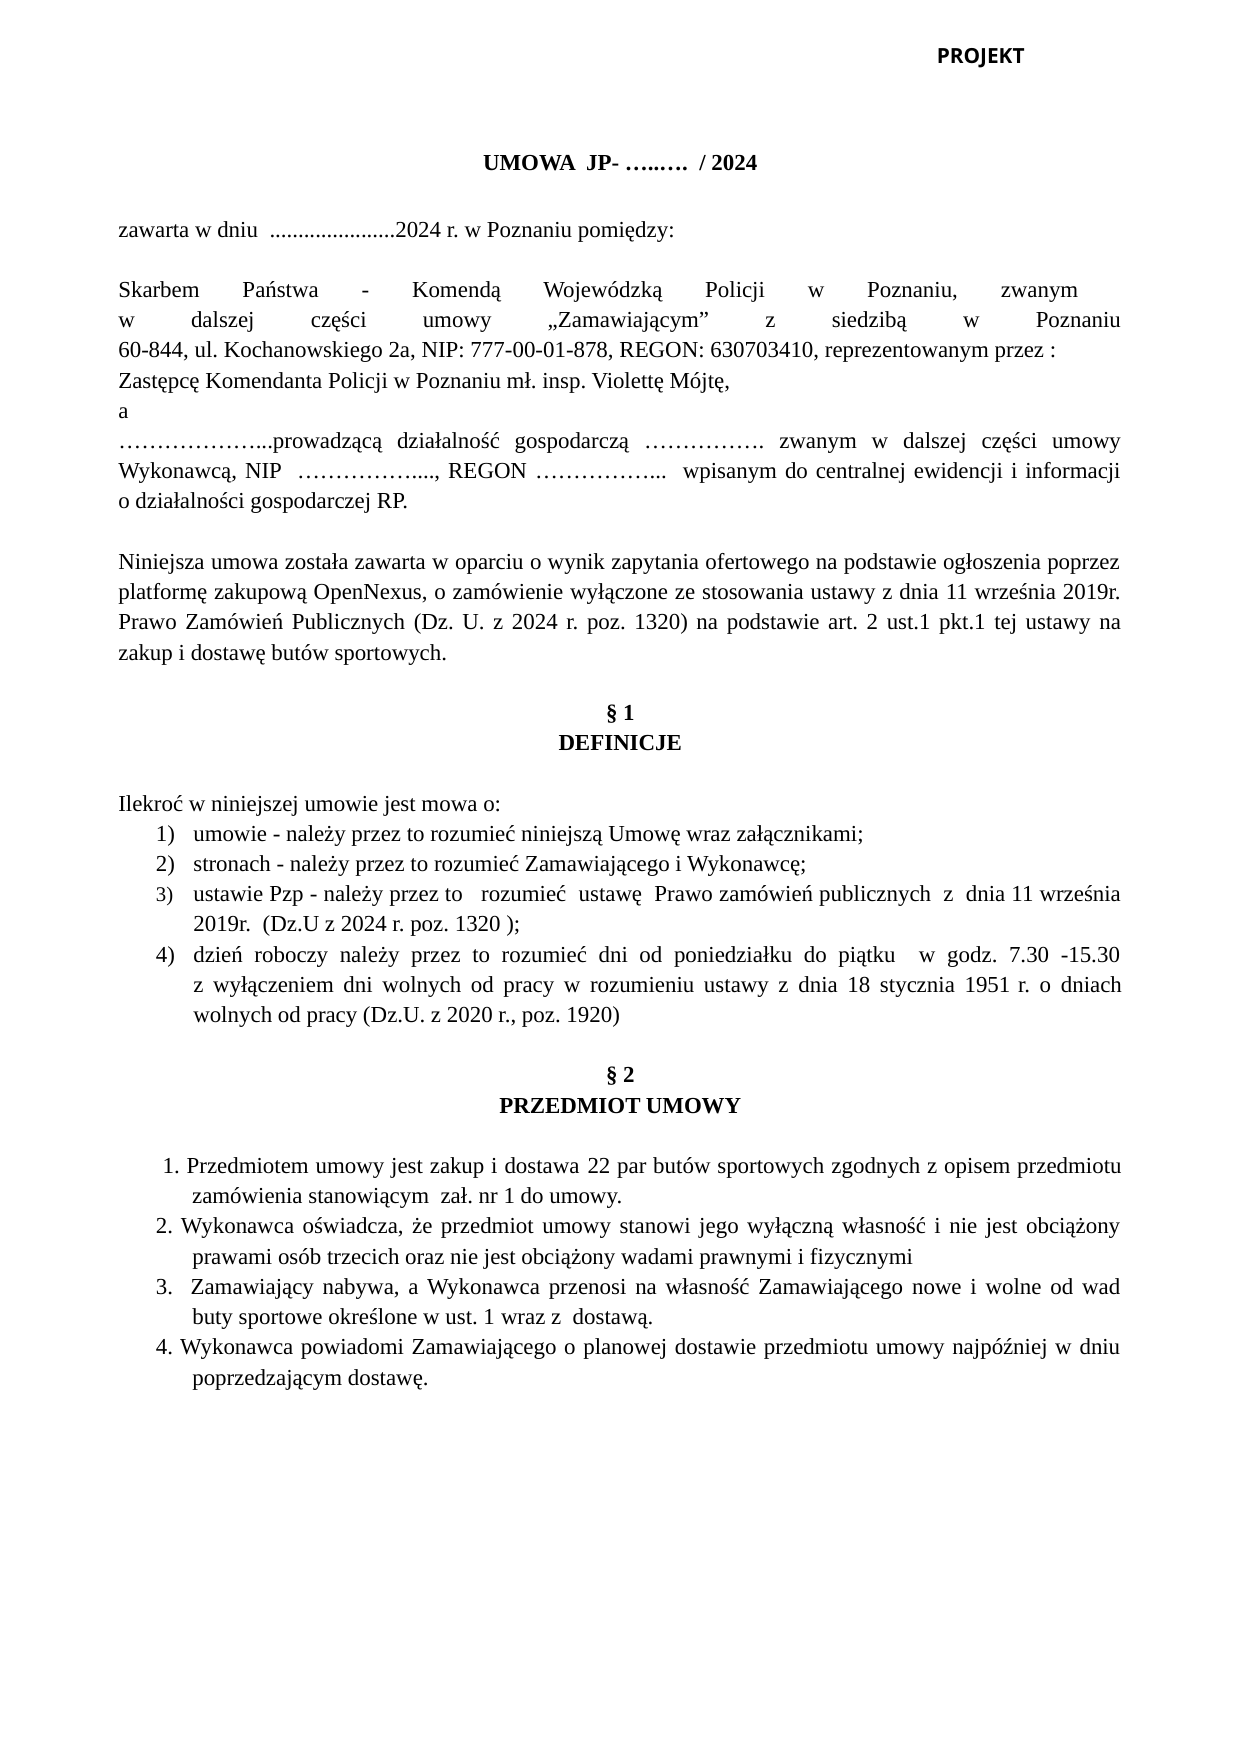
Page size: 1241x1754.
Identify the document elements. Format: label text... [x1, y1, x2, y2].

text zawarta w dniu ......................2024 r. w Poznaniu pomiędzy: [118, 216, 1122, 242]
text Skarbem Państwa - Komendą Wojewódzką Policji w Poznaniu, zwanym w dalszej części umowy „Zamawiającym” z siedzibą w Poznaniu 60-844, ul. Kochanowskiego 2a, NIP: 777-00-01-878, REGON: 630703410, reprezentowanym przez : [118, 276, 1122, 363]
text 3. Zamawiający nabywa, a Wykonawca przenosi na własność Zamawiającego nowe i wolne od wad buty sportowe określone w ust. 1 wraz z dostawą. [156, 1273, 1122, 1329]
text 1. Przedmiotem umowy jest zakup i dostawa 22 par butów sportowych zgodnych z opisem przedmiotu zamówienia stanowiącym zał. nr 1 do umowy. [162, 1152, 1122, 1209]
text 4. Wykonawca powiadomi Zamawiającego o planowej dostawie przedmiotu umowy najpóźniej w dniu poprzedzającym dostawę. [156, 1333, 1122, 1390]
text 2. Wykonawca oświadcza, że przedmiot umowy stanowi jego wyłączną własność i nie jest obciążony prawami osób trzecich oraz nie jest obciążony wadami prawnymi i fizycznymi [156, 1213, 1122, 1269]
text Zastępcę Komendanta Policji w Poznaniu mł. insp. Violettę Mójtę, [118, 367, 1122, 393]
text ………………...prowadzącą działalność gospodarczą ……………. zwanym w dalszej części umowy Wykonawcą, NIP ……………...., REGON ……………... wpisanym do centralnej ewidencji i informacji o działalności gospodarczej RP. [118, 427, 1122, 514]
list stronach - należy przez to rozumieć Zamawiającego i Wykonawcę; [156, 850, 1122, 876]
text PRZEDMIOT UMOWY [118, 1092, 1122, 1118]
text § 2 [118, 1062, 1122, 1088]
list ustawie Pzp - należy przez to rozumieć ustawę Prawo zamówień publicznych z dnia 11 września 2019r. (Dz.U z 2024 r. poz. 1320 ); [156, 880, 1122, 937]
text Ilekroć w niniejszej umowie jest mowa o: [118, 790, 1122, 816]
list dzień roboczy należy przez to rozumieć dni od poniedziałku do piątku w godz. 7.30 -15.30 z wyłączeniem dni wolnych od pracy w rozumieniu ustawy z dnia 18 stycznia 1951 r. o dniach wolnych od pracy (Dz.U. z 2020 r., poz. 1920) [156, 941, 1122, 1027]
list umowie - należy przez to rozumieć niniejszą Umowę wraz załącznikami; [156, 820, 1122, 846]
text a [118, 397, 1122, 423]
text Niniejsza umowa została zawarta w oparciu o wynik zapytania ofertowego na podstawie ogłoszenia poprzez platformę zakupową OpenNexus, o zamówienie wyłączone ze stosowania ustawy z dnia 11 września 2019r. Prawo Zamówień Publicznych (Dz. U. z 2024 r. poz. 1320) na podstawie art. 2 ust.1 pkt.1 tej ustawy na zakup i dostawę butów sportowych. [118, 548, 1122, 665]
text DEFINICJE [118, 729, 1122, 756]
text § 1 [118, 699, 1122, 725]
text UMOWA JP- …..…. / 2024 [118, 149, 1122, 175]
